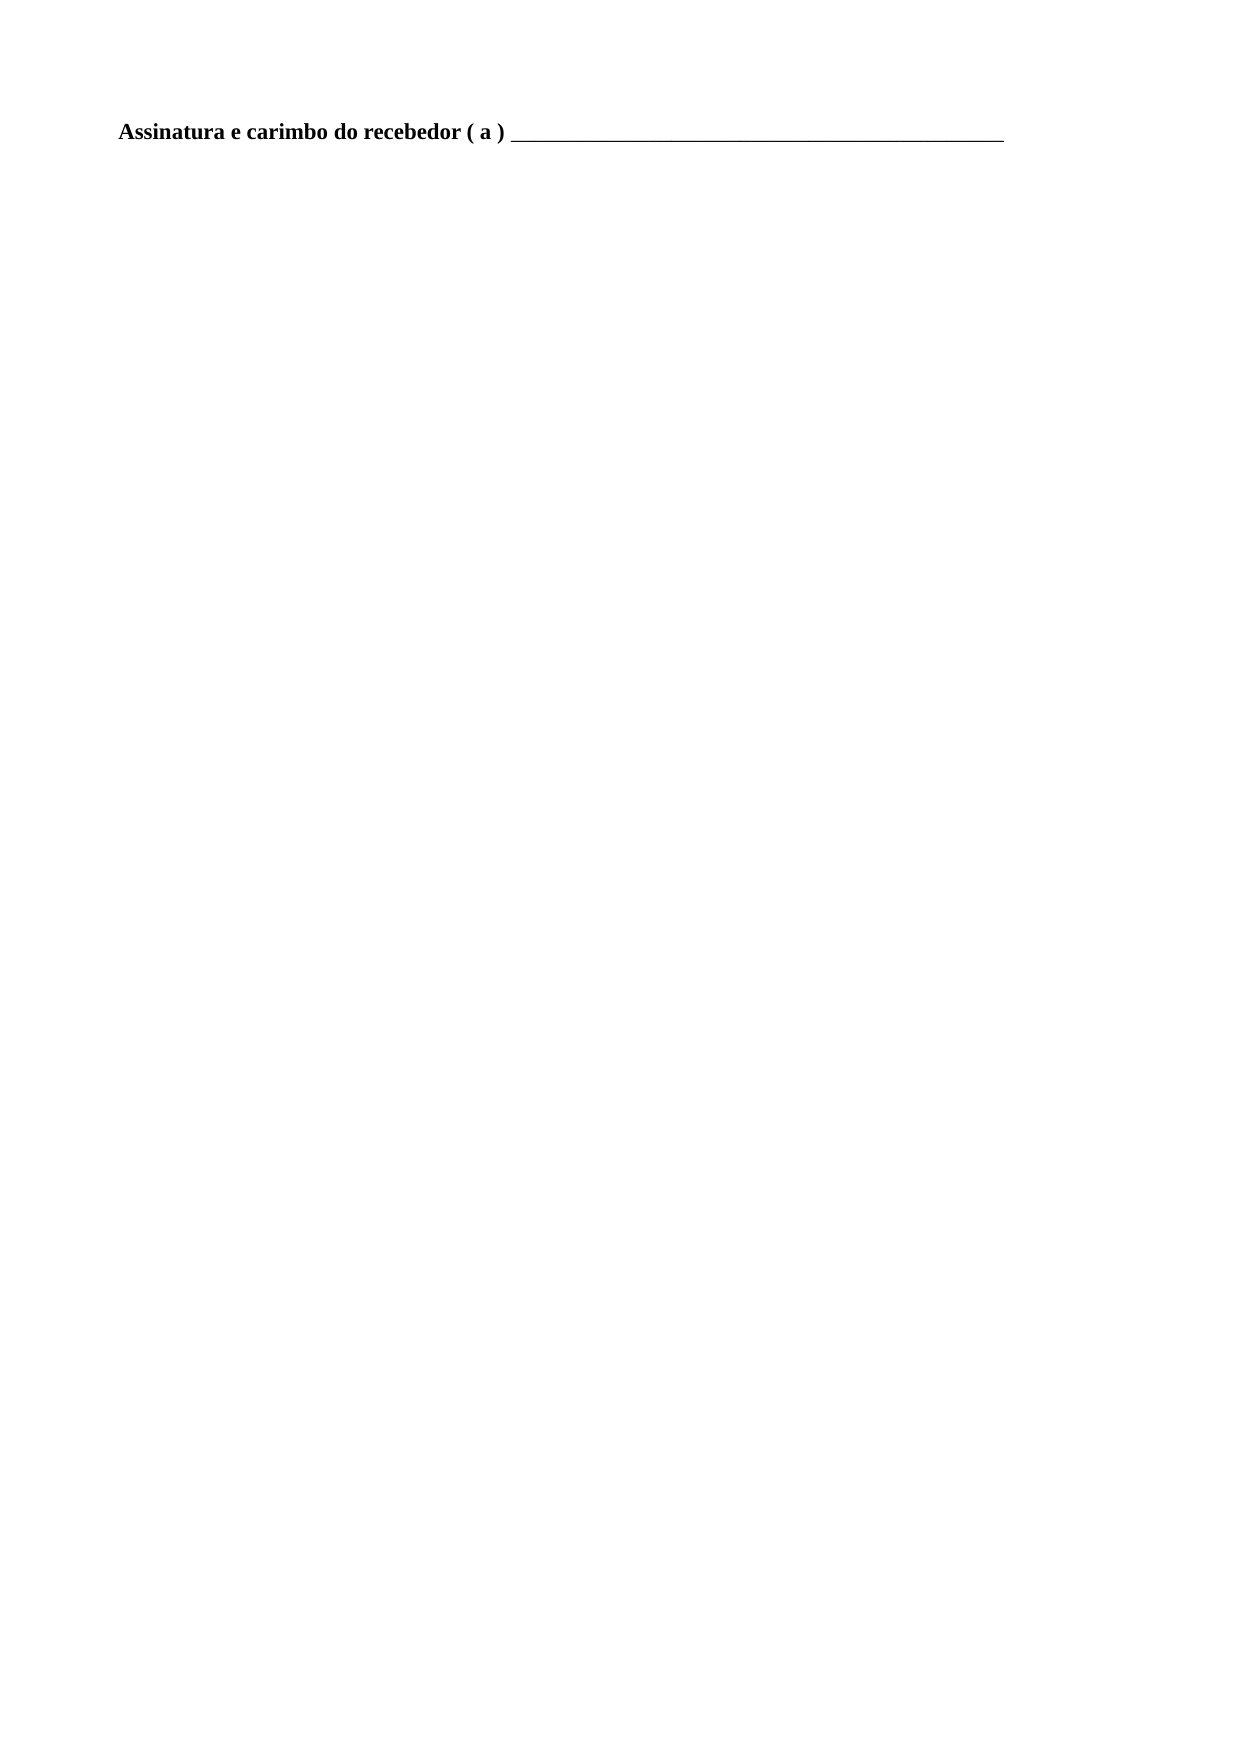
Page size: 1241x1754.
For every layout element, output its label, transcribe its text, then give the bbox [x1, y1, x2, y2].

text Assinatura e carimbo do recebedor ( a ) ___________________________________________ [118, 118, 1122, 144]
